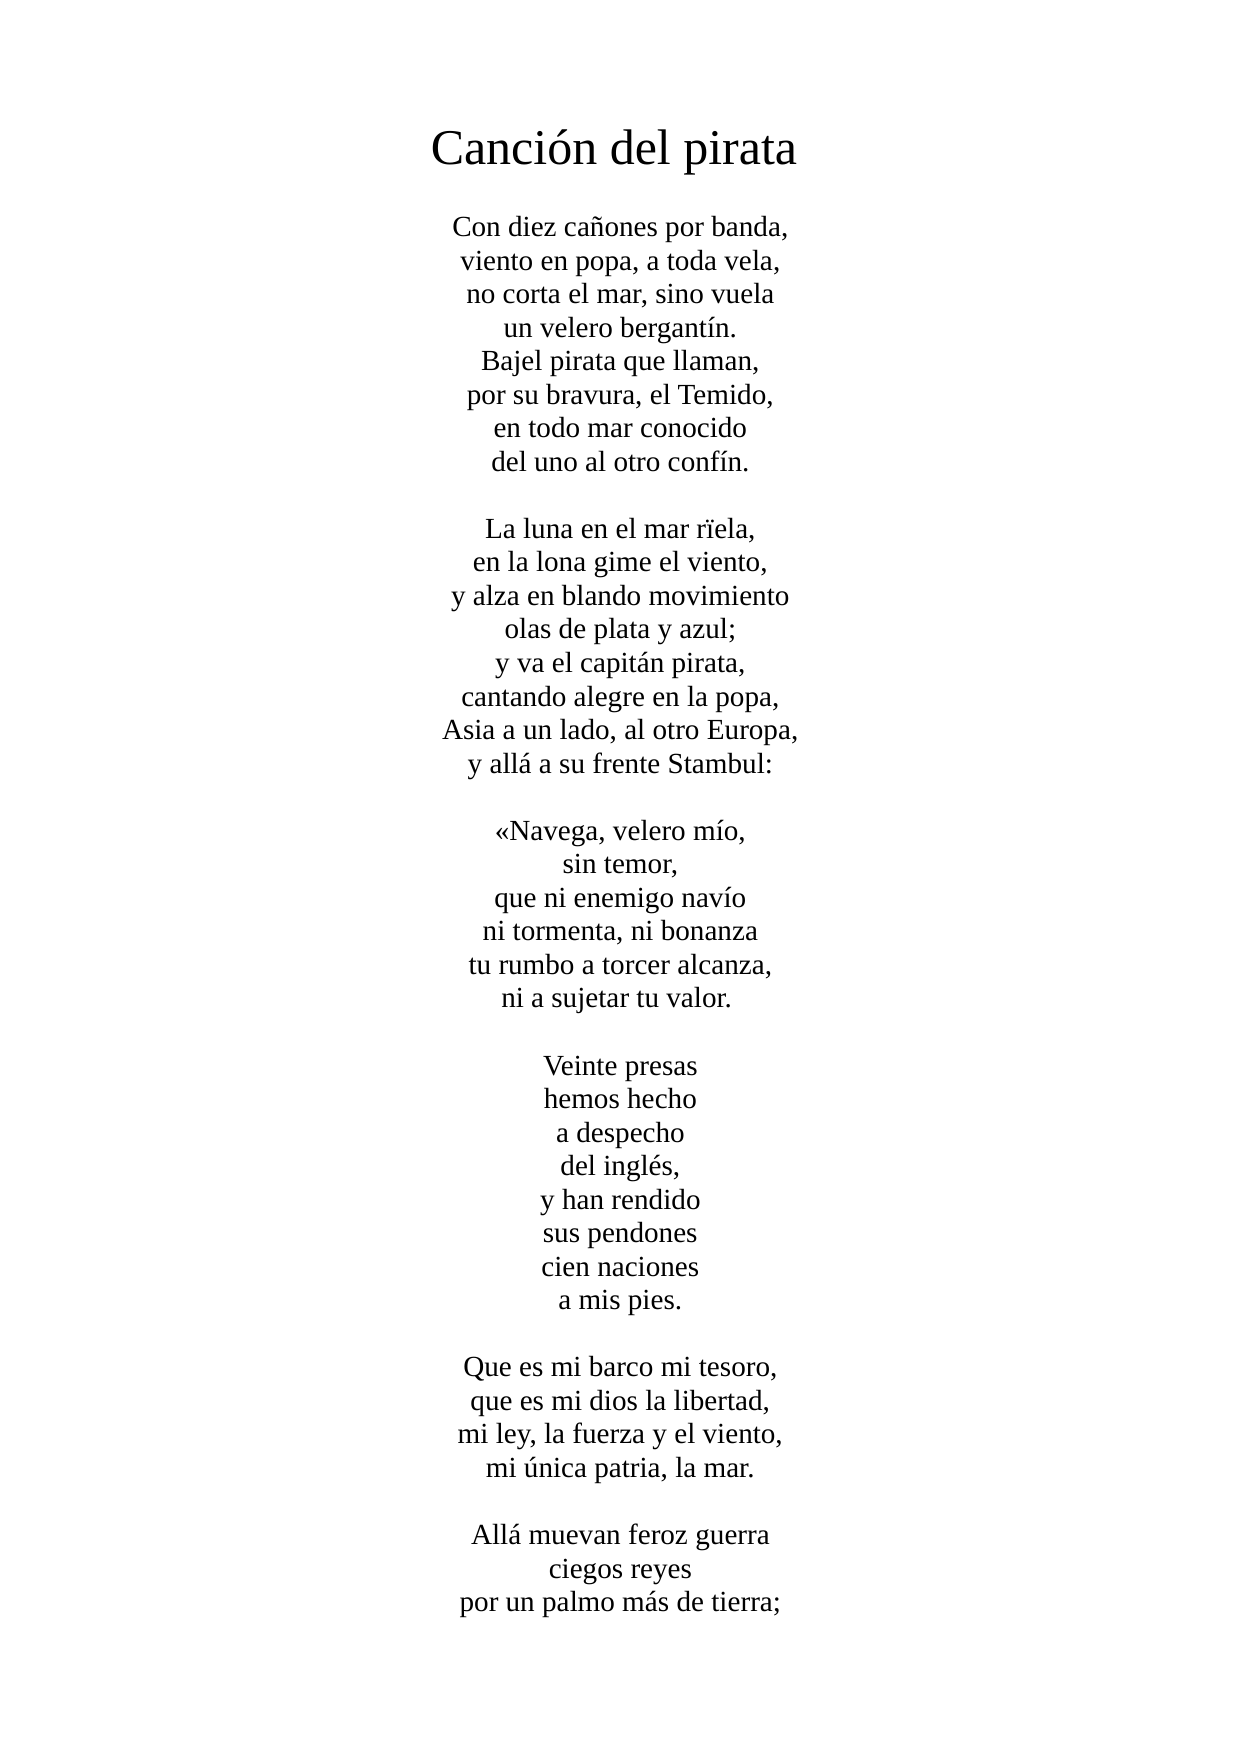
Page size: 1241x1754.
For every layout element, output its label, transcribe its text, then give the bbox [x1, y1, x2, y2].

text Canción del pirata Con diez cañones por banda, viento en popa, a toda vela, no corta el mar, sino vuela un velero bergantín. Bajel pirata que llaman, por su bravura, el Temido, en todo mar conocido del uno al otro confín. La luna en el mar rïela, en la lona gime el viento, y alza en blando movimiento olas de plata y azul; y va el capitán pirata, cantando alegre en la popa, Asia a un lado, al otro Europa, y allá a su frente Stambul: «Navega, velero mío, sin temor, que ni enemigo navío ni tormenta, ni bonanza tu rumbo a torcer alcanza, ni a sujetar tu valor. Veinte presas hemos hecho a despecho del inglés, y han rendido sus pendones cien naciones a mis pies. Que es mi barco mi tesoro, que es mi dios la libertad, mi ley, la fuerza y el viento, mi única patria, la mar. Allá muevan feroz guerra ciegos reyes por un palmo más de tierra; [118, 118, 1122, 1618]
